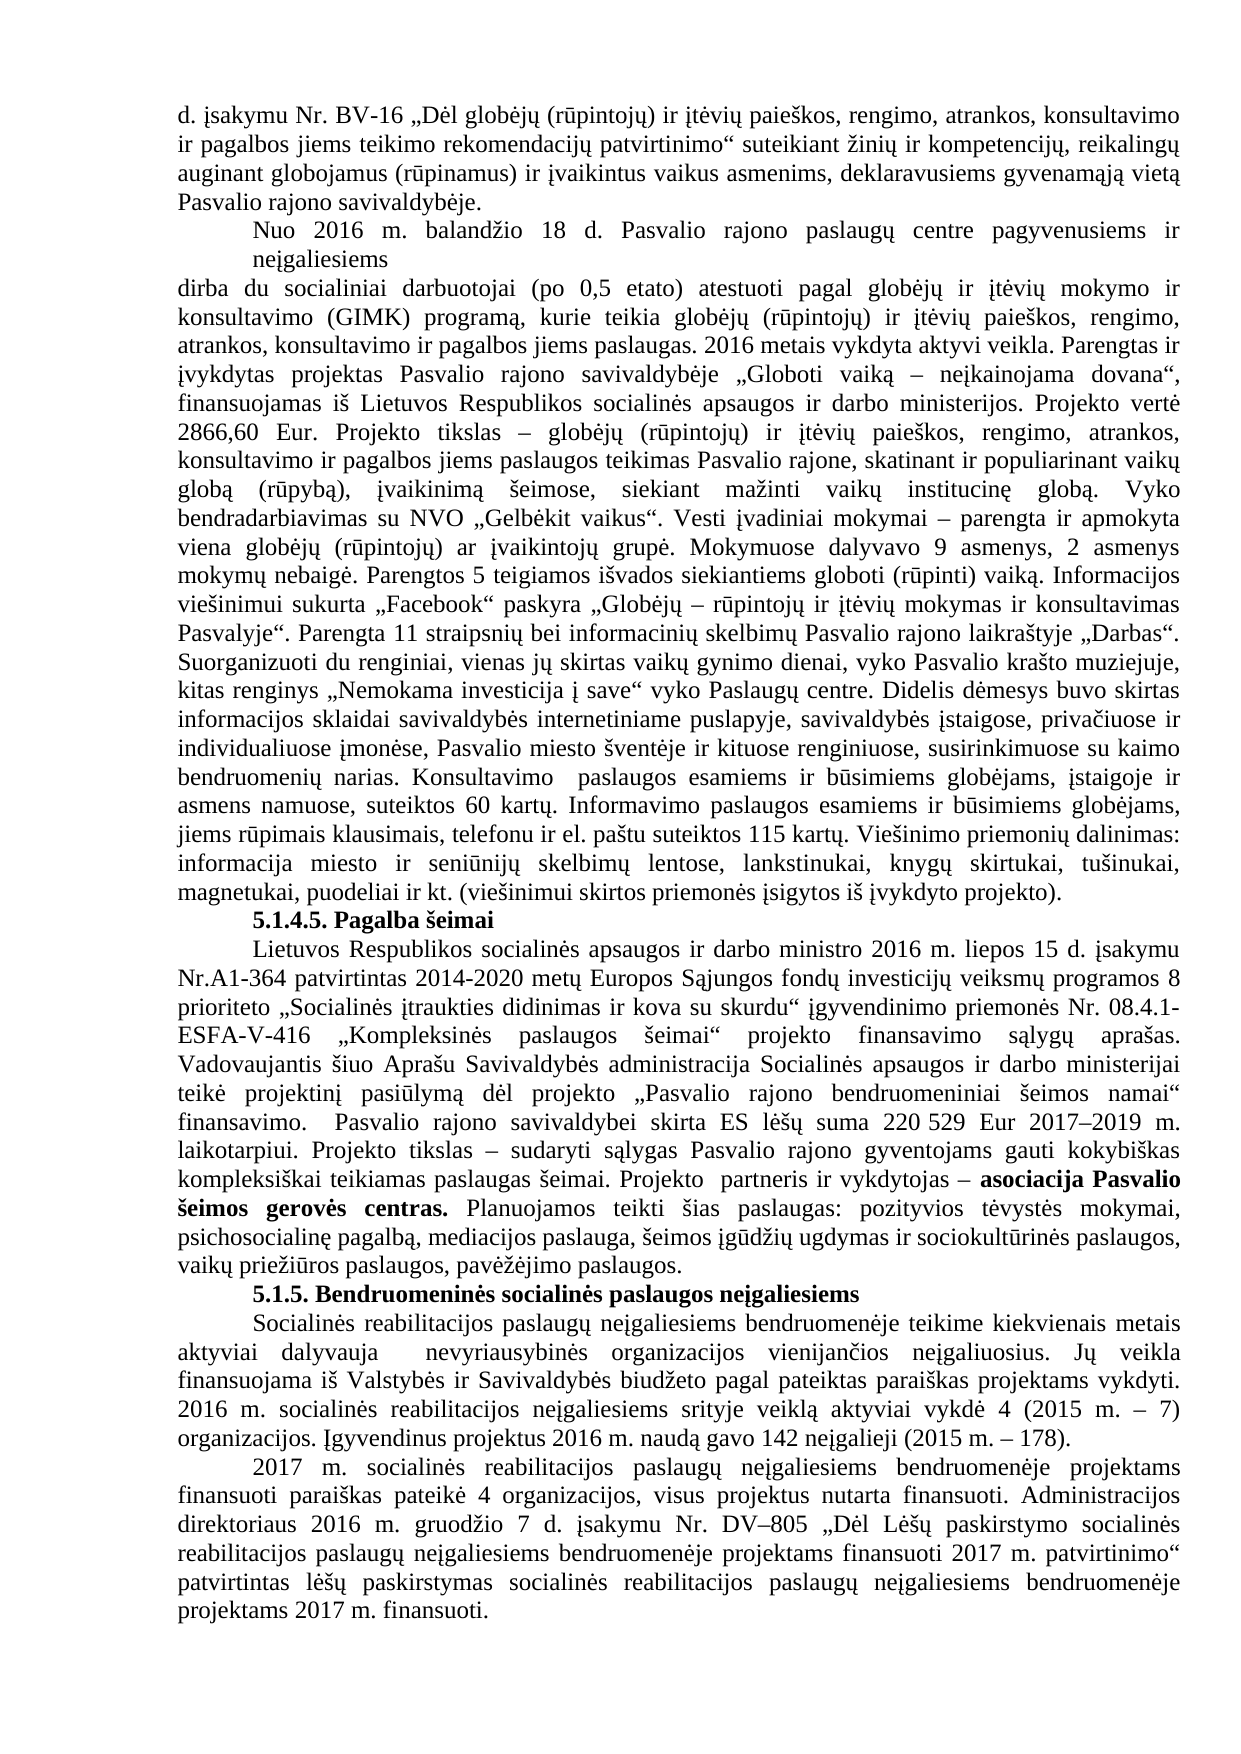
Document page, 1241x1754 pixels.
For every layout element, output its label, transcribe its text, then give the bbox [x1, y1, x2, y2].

text dirba du socialiniai darbuotojai (po 0,5 etato) atestuoti pagal globėjų ir įtėvių mokymo ir konsultavimo (GIMK) programą, kurie teikia globėjų (rūpintojų) ir įtėvių paieškos, rengimo, atrankos, konsultavimo ir pagalbos jiems paslaugas. 2016 metais vykdyta aktyvi veikla. Parengtas ir įvykdytas projektas Pasvalio rajono savivaldybėje „Globoti vaiką – neįkainojama dovana“, finansuojamas iš Lietuvos Respublikos socialinės apsaugos ir darbo ministerijos. Projekto vertė 2866,60 Eur. Projekto tikslas – globėjų (rūpintojų) ir įtėvių paieškos, rengimo, atrankos, konsultavimo ir pagalbos jiems paslaugos teikimas Pasvalio rajone, skatinant ir populiarinant vaikų globą (rūpybą), įvaikinimą šeimose, siekiant mažinti vaikų institucinę globą. Vyko bendradarbiavimas su NVO „Gelbėkit vaikus“. Vesti įvadiniai mokymai – parengta ir apmokyta viena globėjų (rūpintojų) ar įvaikintojų grupė. Mokymuose dalyvavo 9 asmenys, 2 asmenys mokymų nebaigė. Parengtos 5 teigiamos išvados siekiantiems globoti (rūpinti) vaiką. Informacijos viešinimui sukurta „Facebook“ paskyra „Globėjų – rūpintojų ir įtėvių mokymas ir konsultavimas Pasvalyje“. Parengta 11 straipsnių bei informacinių skelbimų Pasvalio rajono laikraštyje „Darbas“. Suorganizuoti du renginiai, vienas jų skirtas vaikų gynimo dienai, vyko Pasvalio krašto muziejuje, kitas renginys „Nemokama investicija į save“ vyko Paslaugų centre. Didelis dėmesys buvo skirtas informacijos sklaidai savivaldybės internetiniame puslapyje, savivaldybės įstaigose, privačiuose ir individualiuose įmonėse, Pasvalio miesto šventėje ir kituose renginiuose, susirinkimuose su kaimo bendruomenių narias. Konsultavimo paslaugos esamiems ir būsimiems globėjams, įstaigoje ir asmens namuose, suteiktos 60 kartų. Informavimo paslaugos esamiems ir būsimiems globėjams, jiems rūpimais klausimais, telefonu ir el. paštu suteiktos 115 kartų. Viešinimo priemonių dalinimas: informacija miesto ir seniūnijų skelbimų lentose, lankstinukai, knygų skirtukai, tušinukai, magnetukai, puodeliai ir kt. (viešinimui skirtos priemonės įsigytos iš įvykdyto projekto). [177, 273, 1181, 905]
text d. įsakymu Nr. BV-16 „Dėl globėjų (rūpintojų) ir įtėvių paieškos, rengimo, atrankos, konsultavimo ir pagalbos jiems teikimo rekomendacijų patvirtinimo“ suteikiant žinių ir kompetencijų, reikalingų auginant globojamus (rūpinamus) ir įvaikintus vaikus asmenims, deklaravusiems gyvenamąją vietą Pasvalio rajono savivaldybėje. [177, 100, 1181, 215]
text 2017 m. socialinės reabilitacijos paslaugų neįgaliesiems bendruomenėje projektams finansuoti paraiškas pateikė 4 organizacijos, visus projektus nutarta finansuoti. Administracijos direktoriaus 2016 m. gruodžio 7 d. įsakymu Nr. DV–805 „Dėl Lėšų paskirstymo socialinės reabilitacijos paslaugų neįgaliesiems bendruomenėje projektams finansuoti 2017 m. patvirtinimo“ patvirtintas lėšų paskirstymas socialinės reabilitacijos paslaugų neįgaliesiems bendruomenėje projektams 2017 m. finansuoti. [177, 1452, 1181, 1624]
text Lietuvos Respublikos socialinės apsaugos ir darbo ministro 2016 m. liepos 15 d. įsakymu Nr.A1-364 patvirtintas 2014-2020 metų Europos Sąjungos fondų investicijų veiksmų programos 8 prioriteto „Socialinės įtraukties didinimas ir kova su skurdu“ įgyvendinimo priemonės Nr. 08.4.1-ESFA-V-416 „Kompleksinės paslaugos šeimai“ projekto finansavimo sąlygų aprašas. Vadovaujantis šiuo Aprašu Savivaldybės administracija Socialinės apsaugos ir darbo ministerijai teikė projektinį pasiūlymą dėl projekto „Pasvalio rajono bendruomeniniai šeimos namai“ finansavimo. Pasvalio rajono savivaldybei skirta ES lėšų suma 220 529 Eur 2017–2019 m. laikotarpiui. Projekto tikslas – sudaryti sąlygas Pasvalio rajono gyventojams gauti kokybiškas kompleksiškai teikiamas paslaugas šeimai. Projekto partneris ir vykdytojas – asociacija Pasvalio šeimos gerovės centras. Planuojamos teikti šias paslaugas: pozityvios tėvystės mokymai, psichosocialinę pagalbą, mediacijos paslauga, šeimos įgūdžių ugdymas ir sociokultūrinės paslaugos, [177, 934, 1181, 1250]
text vaikų priežiūros paslaugos, pavėžėjimo paslaugos. [177, 1250, 1181, 1279]
text 5.1.4.5. Pagalba šeimai [177, 905, 1181, 934]
text 5.1.5. Bendruomeninės socialinės paslaugos neįgaliesiems [177, 1279, 1181, 1308]
text Socialinės reabilitacijos paslaugų neįgaliesiems bendruomenėje teikime kiekvienais metais aktyviai dalyvauja nevyriausybinės organizacijos vienijančios neįgaliuosius. Jų veikla finansuojama iš Valstybės ir Savivaldybės biudžeto pagal pateiktas paraiškas projektams vykdyti. 2016 m. socialinės reabilitacijos neįgaliesiems srityje veiklą aktyviai vykdė 4 (2015 m. – 7) organizacijos. Įgyvendinus projektus 2016 m. naudą gavo 142 neįgalieji (2015 m. – 178). [177, 1308, 1181, 1452]
text Nuo 2016 m. balandžio 18 d. Pasvalio rajono paslaugų centre pagyvenusiems ir neįgaliesiems [252, 215, 1181, 273]
